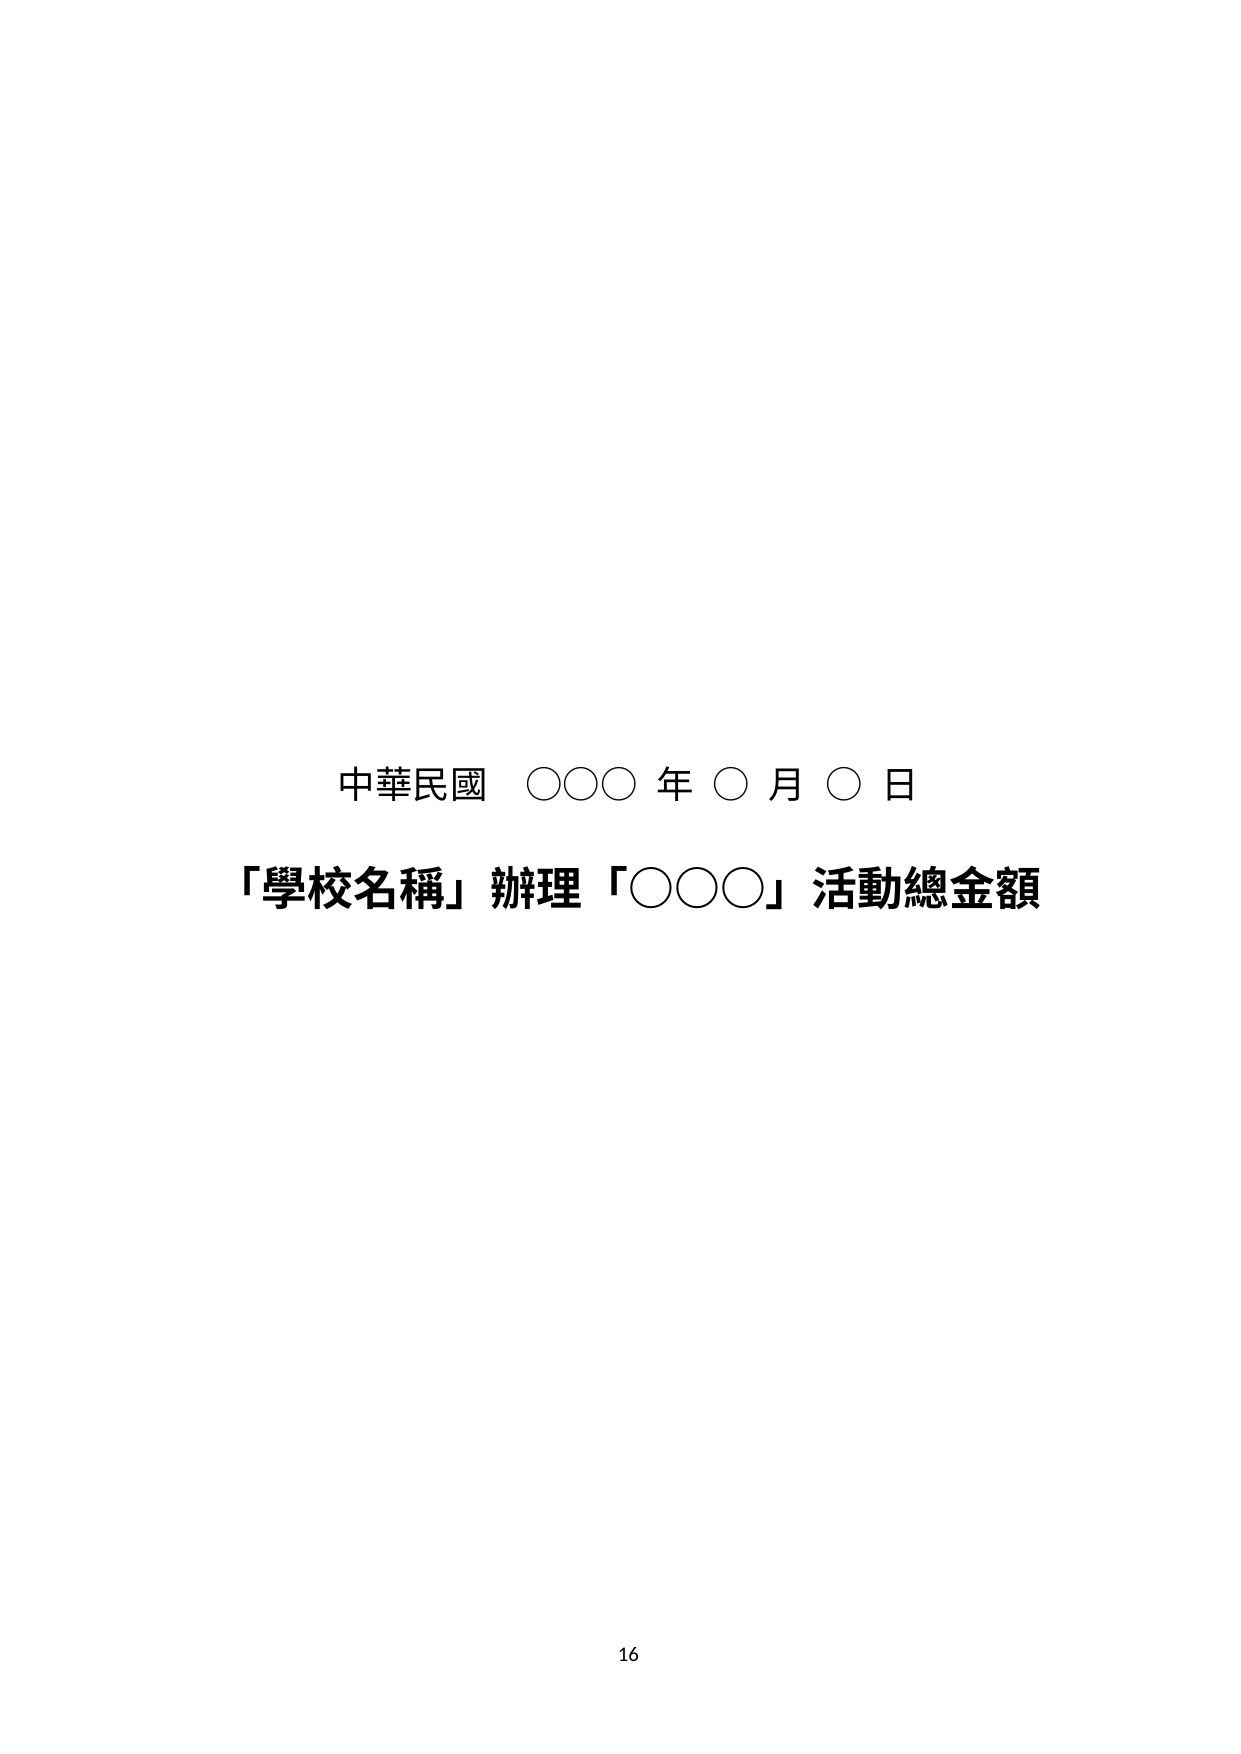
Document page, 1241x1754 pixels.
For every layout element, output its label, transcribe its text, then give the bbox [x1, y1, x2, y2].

text 中華民國 ○○○ 年 ○ 月 ○ 日 [131, 740, 1125, 803]
text 「學校名稱」辦理「○○○」活動總金額 [131, 813, 1125, 938]
